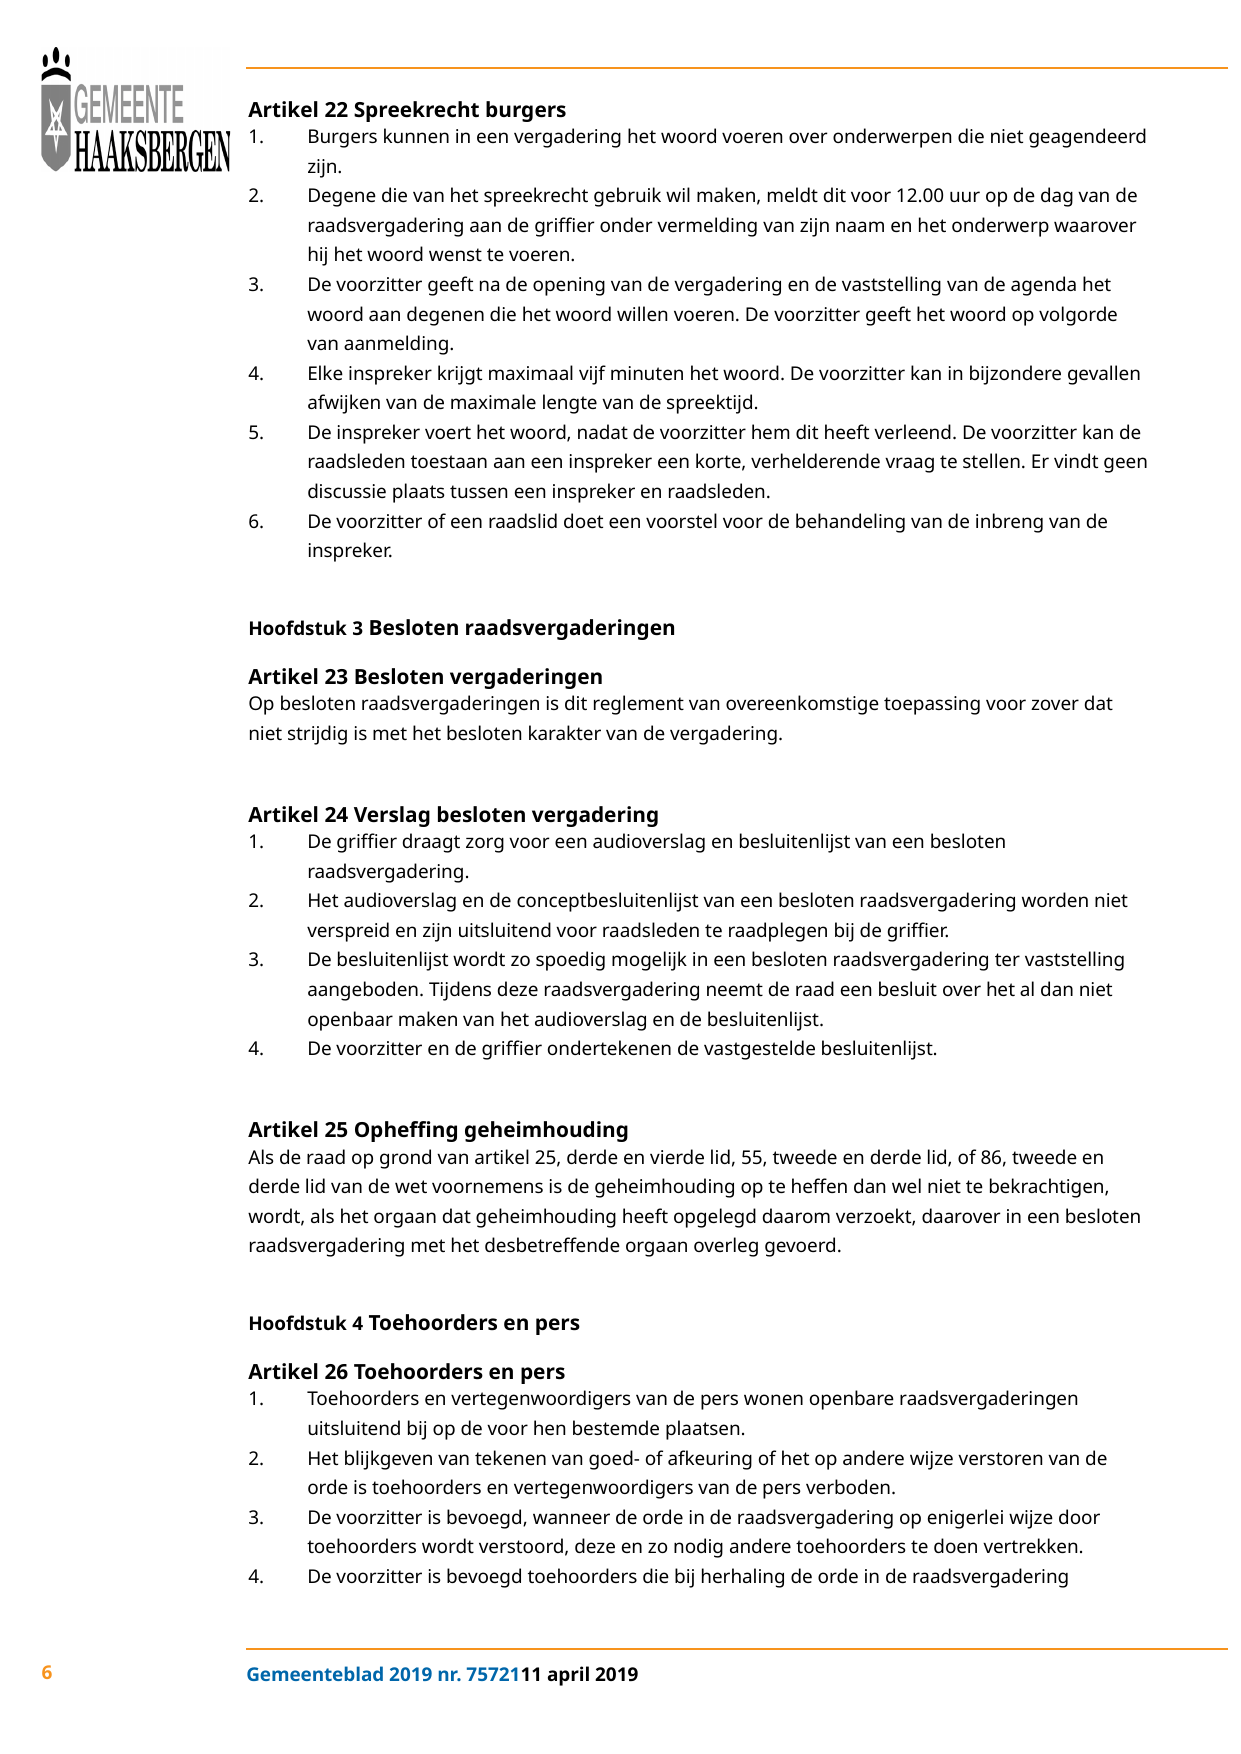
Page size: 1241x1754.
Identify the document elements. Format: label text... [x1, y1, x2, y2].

text Artikel 24 Verslag besloten vergadering [248, 800, 1152, 828]
text Artikel 26 Toehoorders en pers [248, 1357, 1152, 1386]
list Het blijkgeven van tekenen van goed- of afkeuring of het op andere wijze verstoren van de orde is toehoorders en vertegenwoordigers van de pers verboden. [248, 1445, 1152, 1500]
list De inspreker voert het woord, nadat de voorzitter hem dit heeft verleend. De voorzitter kan de raadsleden toestaan aan een inspreker een korte, verhelderende vraag te stellen. Er vindt geen discussie plaats tussen een inspreker en raadsleden. [248, 419, 1152, 504]
list De besluitenlijst wordt zo spoedig mogelijk in een besloten raadsvergadering ter vaststelling aangeboden. Tijdens deze raadsvergadering neemt de raad een besluit over het al dan niet openbaar maken van het audioverslag en de besluitenlijst. [248, 947, 1152, 1032]
list De voorzitter en de griffier ondertekenen de vastgestelde besluitenlijst. [248, 1035, 1152, 1061]
list De griffier draagt zorg voor een audioverslag en besluitenlijst van een besloten raadsvergadering. [248, 828, 1152, 884]
list Burgers kunnen in een vergadering het woord voeren over onderwerpen die niet geagendeerd zijn. [248, 123, 1152, 178]
list De voorzitter of een raadslid doet een voorstel voor de behandeling van de inbreng van de inspreker. [248, 508, 1152, 563]
list De voorzitter geeft na de opening van de vergadering en de vaststelling van de agenda het woord aan degenen die het woord willen voeren. De voorzitter geeft het woord op volgorde van aanmelding. [248, 271, 1152, 356]
text Op besloten raadsvergaderingen is dit reglement van overeenkomstige toepassing voor zover dat niet strijdig is met het besloten karakter van de vergadering. [248, 690, 1152, 746]
list Toehoorders en vertegenwoordigers van de pers wonen openbare raadsvergaderingen uitsluitend bij op de voor hen bestemde plaatsen. [248, 1386, 1152, 1441]
text Artikel 22 Spreekrecht burgers [248, 95, 1152, 123]
text Hoofdstuk 3 Besloten raadsvergaderingen [248, 613, 1152, 641]
text Artikel 25 Opheffing geheimhouding [248, 1115, 1152, 1144]
list Het audioverslag en de conceptbesluitenlijst van een besloten raadsvergadering worden niet verspreid en zijn uitsluitend voor raadsleden te raadplegen bij de griffier. [248, 887, 1152, 943]
picture [41, 47, 231, 172]
list De voorzitter is bevoegd, wanneer de orde in de raadsvergadering op enigerlei wijze door toehoorders wordt verstoord, deze en zo nodig andere toehoorders te doen vertrekken. [248, 1504, 1152, 1559]
list Degene die van het spreekrecht gebruik wil maken, meldt dit voor 12.00 uur op de dag van de raadsvergadering aan de griffier onder vermelding van zijn naam en het onderwerp waarover hij het woord wenst te voeren. [248, 182, 1152, 267]
list De voorzitter is bevoegd toehoorders die bij herhaling de orde in de raadsvergadering [248, 1563, 1152, 1589]
text Artikel 23 Besloten vergaderingen [248, 662, 1152, 690]
text Als de raad op grond van artikel 25, derde en vierde lid, 55, tweede en derde lid, of 86, tweede en derde lid van de wet voornemens is de geheimhouding op te heffen dan wel niet te bekrachtigen, wordt, als het orgaan dat geheimhouding heeft opgelegd daarom verzoekt, daarover in een besloten raadsvergadering met het desbetreffende orgaan overleg gevoerd. [248, 1144, 1152, 1258]
text Hoofdstuk 4 Toehoorders en pers [248, 1308, 1152, 1336]
list Elke inspreker krijgt maximaal vijf minuten het woord. De voorzitter kan in bijzondere gevallen afwijken van de maximale lengte van de spreektijd. [248, 360, 1152, 415]
